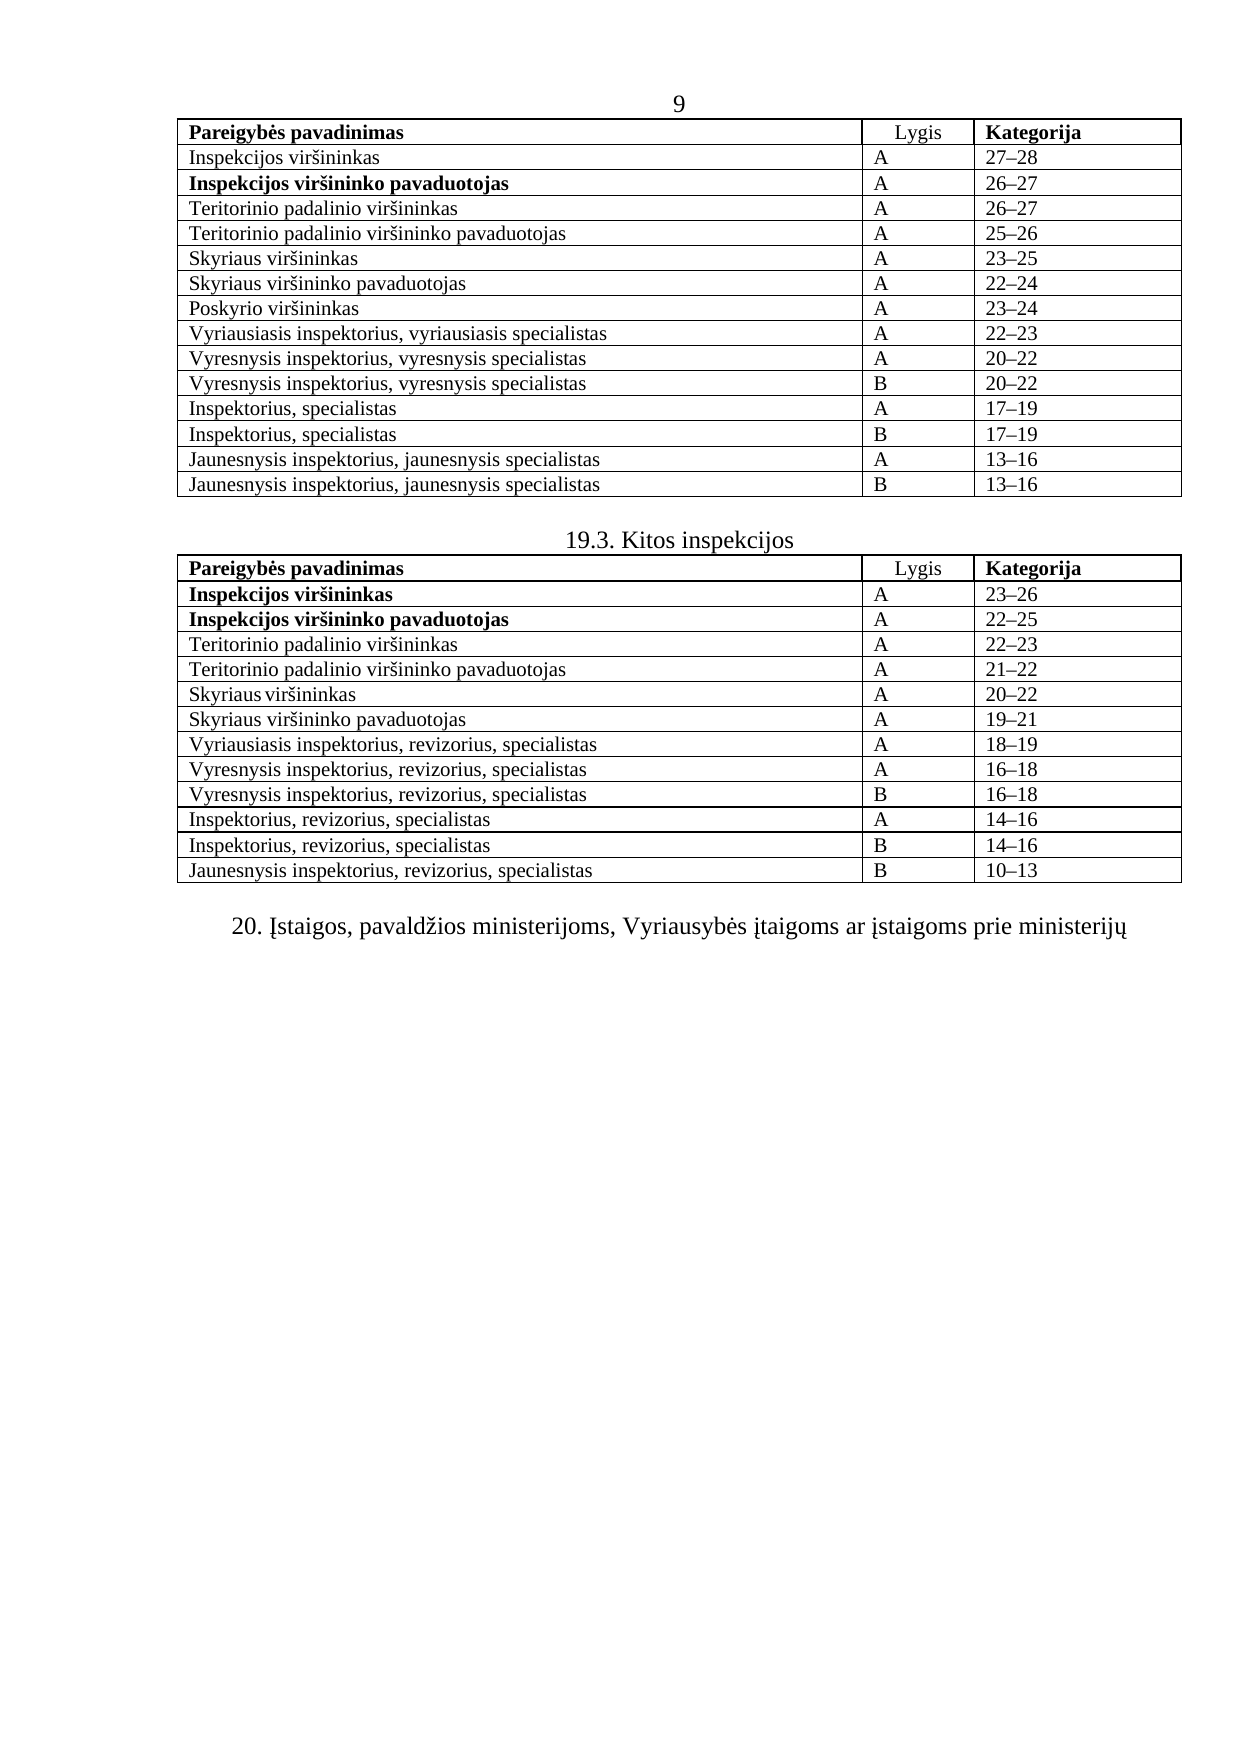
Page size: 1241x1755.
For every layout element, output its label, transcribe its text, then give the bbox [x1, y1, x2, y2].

table_cell B [863, 421, 974, 446]
table_cell A [863, 145, 974, 169]
table_cell 22–25 [975, 607, 1181, 631]
table_cell 23–24 [975, 296, 1181, 320]
table_cell B [863, 858, 974, 882]
text 20. Įstaigos, pavaldžios ministerijoms, Vyriausybės įtaigoms ar įstaigoms prie ministerijų [177, 911, 1181, 940]
table_cell Jaunesnysis inspektorius, jaunesnysis specialistas [178, 447, 862, 471]
table_cell A [863, 246, 974, 270]
table_cell Inspekcijos viršininko pavaduotojas [178, 170, 862, 194]
table_cell Vyresnysis inspektorius, revizorius, specialistas [178, 757, 862, 781]
table_cell A [863, 707, 974, 731]
table_cell A [863, 221, 974, 245]
table_cell 16–18 [975, 782, 1181, 806]
table_cell 25–26 [975, 221, 1181, 245]
table_cell Inspekcijos viršininkas [178, 145, 862, 169]
table_cell 23–25 [975, 246, 1181, 270]
table_cell A [863, 321, 974, 345]
table_header Lygis [863, 120, 973, 144]
table_cell A [863, 396, 974, 420]
table_cell Poskyrio viršininkas [178, 296, 862, 320]
table_cell 20–22 [975, 371, 1181, 395]
table_header Pareigybės pavadinimas [178, 556, 861, 580]
table_cell 27–28 [975, 145, 1181, 169]
table_cell Vyriausiasis inspektorius, revizorius, specialistas [178, 732, 862, 756]
table_cell 16–18 [975, 757, 1181, 781]
table_cell Teritorinio padalinio viršininko pavaduotojas [178, 657, 862, 681]
table_cell 22–24 [975, 271, 1181, 295]
table_cell Vyriausiasis inspektorius, vyriausiasis specialistas [178, 321, 862, 345]
table_cell Inspekcijos viršininkas [178, 582, 862, 606]
table_cell B [863, 782, 974, 806]
table_header Lygis [863, 556, 973, 580]
table_cell Jaunesnysis inspektorius, revizorius, specialistas [178, 858, 862, 882]
table_cell 20–22 [975, 346, 1181, 370]
table_cell Inspekcijos viršininko pavaduotojas [178, 607, 862, 631]
table_cell Skyriaus viršininkas [178, 246, 862, 270]
table_cell Skyriaus viršininko pavaduotojas [178, 707, 862, 731]
table_cell 13–16 [975, 447, 1181, 471]
table_cell 20–22 [975, 682, 1181, 706]
table_cell A [863, 632, 974, 656]
table_header Kategorija [975, 120, 1180, 144]
table_cell A [863, 607, 974, 631]
table_cell Inspektorius, specialistas [178, 421, 862, 446]
table_cell A [863, 296, 974, 320]
table_cell 13–16 [975, 472, 1181, 496]
table_cell A [863, 657, 974, 681]
table_cell 19–21 [975, 707, 1181, 731]
table_cell Vyresnysis inspektorius, vyresnysis specialistas [178, 346, 862, 370]
table_cell A [863, 808, 974, 831]
table_cell A [863, 447, 974, 471]
table_cell A [863, 170, 974, 194]
table_cell Inspektorius, revizorius, specialistas [178, 833, 862, 857]
table_cell 14–16 [975, 808, 1181, 831]
table_cell Teritorinio padalinio viršininkas [178, 632, 862, 656]
table_cell 21–22 [975, 657, 1181, 681]
table_cell 22–23 [975, 632, 1181, 656]
table_cell Teritorinio padalinio viršininkas [178, 196, 862, 219]
table_cell 10–13 [975, 858, 1181, 882]
table_cell 18–19 [975, 732, 1181, 756]
table_cell 17–19 [975, 421, 1181, 446]
table_cell A [863, 757, 974, 781]
table_cell Inspektorius, revizorius, specialistas [178, 808, 862, 831]
table_cell A [863, 271, 974, 295]
table_cell 14–16 [975, 833, 1181, 857]
table_cell B [863, 833, 974, 857]
table_cell 26–27 [975, 196, 1181, 219]
table_cell Jaunesnysis inspektorius, jaunesnysis specialistas [178, 472, 862, 496]
table_cell Vyresnysis inspektorius, revizorius, specialistas [178, 782, 862, 806]
table_cell A [863, 682, 974, 706]
table_cell A [863, 346, 974, 370]
table_cell A [863, 732, 974, 756]
table_cell Vyresnysis inspektorius, vyresnysis specialistas [178, 371, 862, 395]
table_cell 23–26 [975, 582, 1181, 606]
table_cell 17–19 [975, 396, 1181, 420]
table_cell B [863, 472, 974, 496]
table_header Pareigybės pavadinimas [178, 120, 861, 144]
table_cell A [863, 196, 974, 219]
table_cell Skyriaus viršininkas [178, 682, 862, 706]
table_cell 22–23 [975, 321, 1181, 345]
table_header Kategorija [975, 556, 1180, 580]
table_cell Teritorinio padalinio viršininko pavaduotojas [178, 221, 862, 245]
table_cell Skyriaus viršininko pavaduotojas [178, 271, 862, 295]
table_cell Inspektorius, specialistas [178, 396, 862, 420]
table_cell A [863, 582, 974, 606]
table_cell 26–27 [975, 170, 1181, 194]
text 19.3. Kitos inspekcijos [177, 526, 1181, 554]
table_cell B [863, 371, 974, 395]
